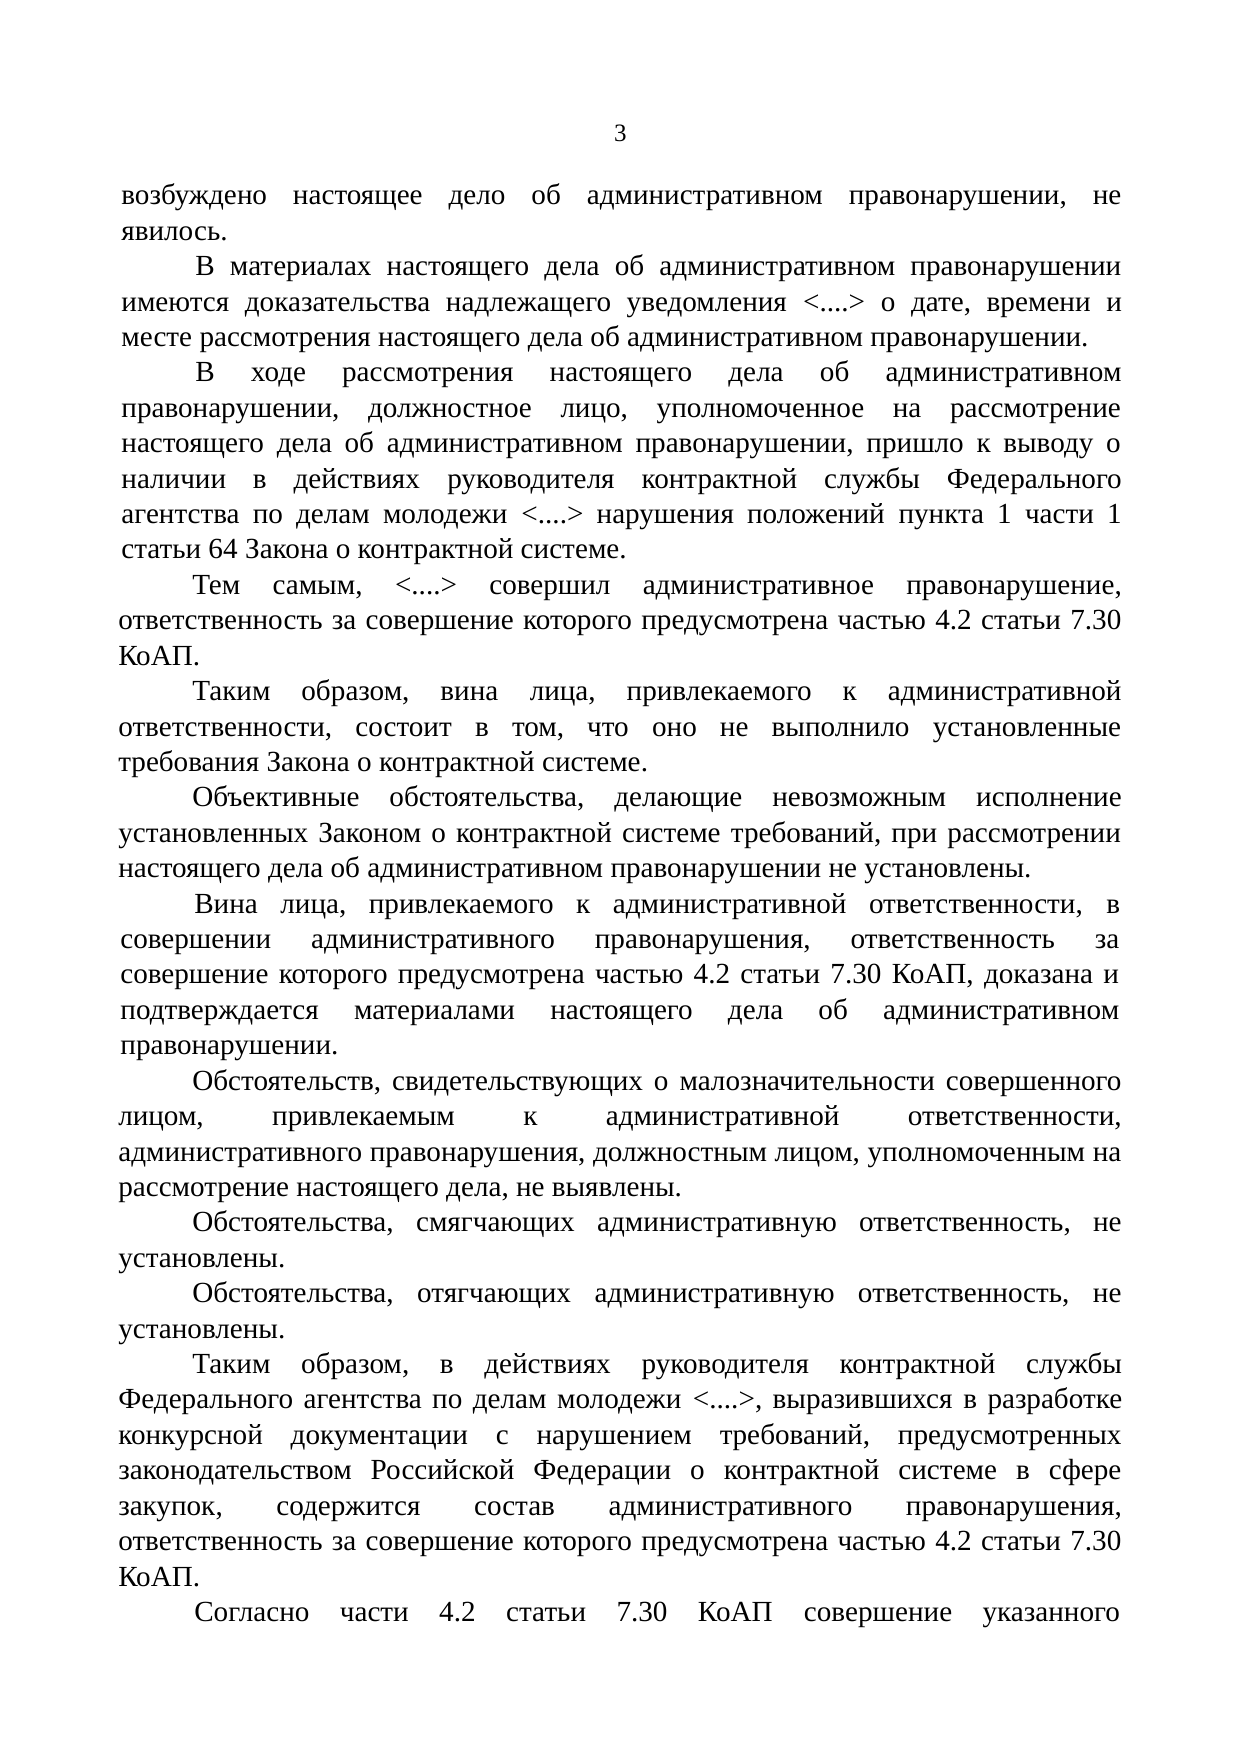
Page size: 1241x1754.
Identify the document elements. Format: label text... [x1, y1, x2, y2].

text Таким образом, в действиях руководителя контрактной службы Федерального агентства по делам молодежи <....>, выразившихся в разработке конкурсной документации с нарушением требований, предусмотренных законодательством Российской Федерации о контрактной системе в сфере закупок, содержится состав административного правонарушения, ответственность за совершение которого предусмотрена частью 4.2 статьи 7.30 КоАП. [118, 1345, 1122, 1593]
text Таким образом, вина лица, привлекаемого к административной ответственности, состоит в том, что оно не выполнило установленные требования Закона о контрактной системе. [118, 672, 1122, 778]
text Согласно части 4.2 статьи 7.30 КоАП совершение указанного [120, 1593, 1120, 1628]
text возбуждено настоящее дело об административном правонарушении, не явилось. [121, 176, 1122, 247]
text Обстоятельства, смягчающих административную ответственность, не установлены. [118, 1203, 1122, 1274]
text Тем самым, <....> совершил административное правонарушение, ответственность за совершение которого предусмотрена частью 4.2 статьи 7.30 КоАП. [118, 566, 1122, 672]
text Обстоятельства, отягчающих административную ответственность, не установлены. [118, 1274, 1122, 1345]
text В материалах настоящего дела об административном правонарушении имеются доказательства надлежащего уведомления <....> о дате, времени и месте рассмотрения настоящего дела об административном правонарушении. [121, 247, 1122, 353]
text Обстоятельств, свидетельствующих о малозначительности совершенного лицом, привлекаемым к административной ответственности, административного правонарушения, должностным лицом, уполномоченным на рассмотрение настоящего дела, не выявлены. [118, 1062, 1122, 1203]
text Объективные обстоятельства, делающие невозможным исполнение установленных Законом о контрактной системе требований, при рассмотрении настоящего дела об административном правонарушении не установлены. [118, 778, 1122, 885]
text Вина лица, привлекаемого к административной ответственности, в совершении административного правонарушения, ответственность за совершение которого предусмотрена частью 4.2 статьи 7.30 КоАП, доказана и подтверждается материалами настоящего дела об административном правонарушении. [120, 885, 1120, 1062]
text В ходе рассмотрения настоящего дела об административном правонарушении, должностное лицо, уполномоченное на рассмотрение настоящего дела об административном правонарушении, пришло к выводу о наличии в действиях руководителя контрактной службы Федерального агентства по делам молодежи <....> нарушения положений пункта 1 части 1 статьи 64 Закона о контрактной системе. [121, 353, 1122, 566]
